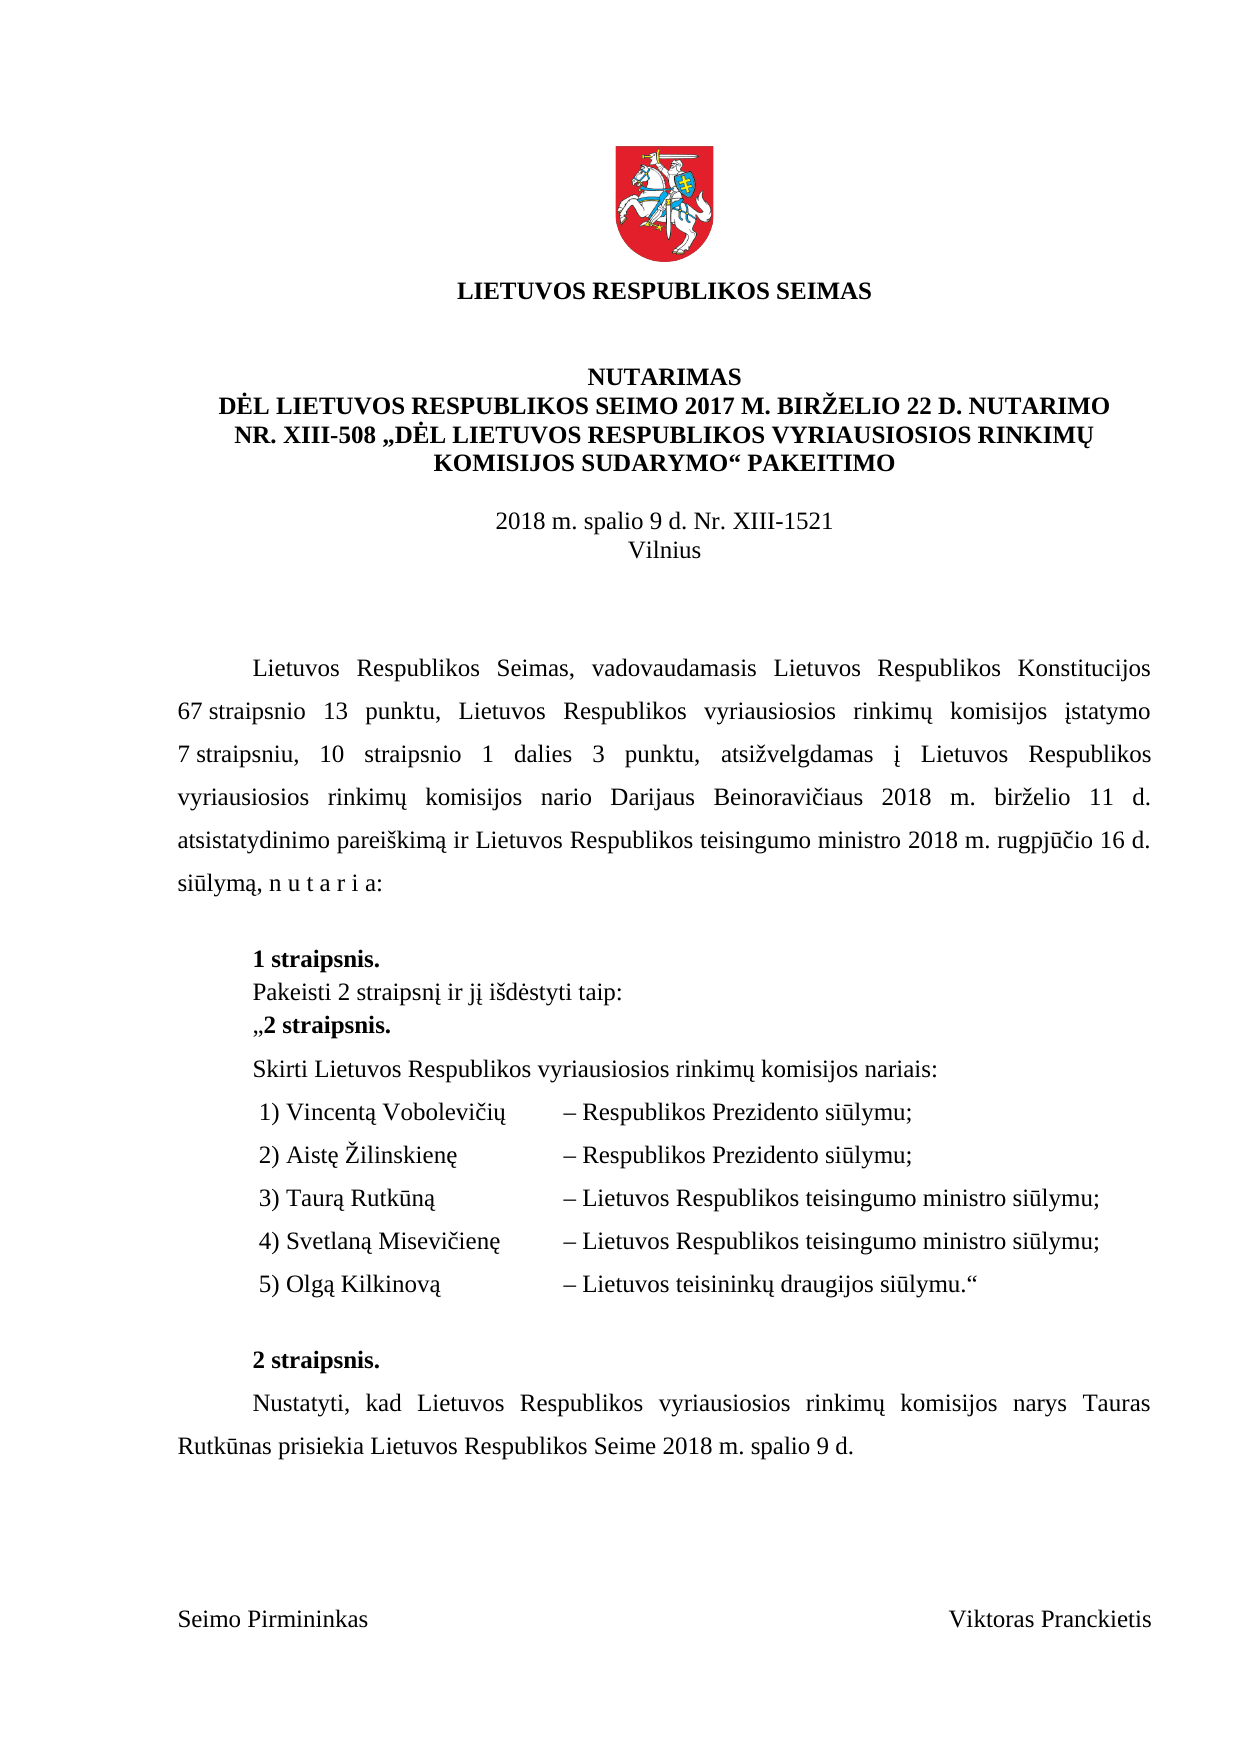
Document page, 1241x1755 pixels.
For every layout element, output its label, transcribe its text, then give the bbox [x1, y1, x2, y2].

table_cell 5) Olgą Kilkinovą [248, 1269, 552, 1312]
text NUTARIMAS [177, 362, 1152, 391]
text Seimo Pirmininkas Viktoras Pranckietis [177, 1604, 1152, 1632]
text 1 straipsnis. [177, 944, 1152, 973]
text Nustatyti, kad Lietuvos Respublikos vyriausiosios rinkimų komisijos narys Tauras Rutkūnas prisiekia Lietuvos Respublikos Seime 2018 m. spalio 9 d. [177, 1388, 1152, 1460]
text „2 straipsnis. [177, 1011, 1152, 1039]
text 2018 m. spalio 9 d. Nr. XIII-1521 [177, 506, 1152, 535]
text LIETUVOS RESPUBLIKOS SEIMAS [177, 276, 1152, 305]
table_cell – Respublikos Prezidento siūlymu; [552, 1140, 1152, 1183]
text DĖL LIETUVOS RESPUBLIKOS SEIMO 2017 M. BIRŽELIO 22 D. NUTARIMO NR. XIII-508 „DĖL LIETUVOS RESPUBLIKOS VYRIAUSIOSIOS RINKIMŲ KOMISIJOS SUDARYMO“ PAKEITIMO [177, 391, 1152, 477]
table_header – Respublikos Prezidento siūlymu; [552, 1097, 1152, 1140]
table_cell – Lietuvos Respublikos teisingumo ministro siūlymu; [552, 1226, 1152, 1269]
table_cell 3) Taurą Rutkūną [248, 1183, 552, 1226]
table_cell – Lietuvos Respublikos teisingumo ministro siūlymu; [552, 1183, 1152, 1226]
table_cell 4) Svetlaną Misevičienę [248, 1226, 552, 1269]
text 2 straipsnis. [177, 1345, 1152, 1374]
text Pakeisti 2 straipsnį ir jį išdėstyti taip: [177, 977, 1152, 1006]
text Skirti Lietuvos Respublikos vyriausiosios rinkimų komisijos nariais: [177, 1054, 1152, 1082]
table_header 1) Vincentą Vobolevičių [248, 1097, 552, 1140]
table_cell 2) Aistę Žilinskienę [248, 1140, 552, 1183]
table_cell – Lietuvos teisininkų draugijos siūlymu.“ [552, 1269, 1152, 1312]
text Vilnius [177, 535, 1152, 563]
text Lietuvos Respublikos Seimas, vadovaudamasis Lietuvos Respublikos Konstitucijos 67 straipsnio 13 punktu, Lietuvos Respublikos vyriausiosios rinkimų komisijos įstatymo 7 straipsniu, 10 straipsnio 1 dalies 3 punktu, atsižvelgdamas į Lietuvos Respublikos vyriausiosios rinkimų komisijos nario Darijaus Beinoravičiaus 2018 m. birželio 11 d. atsistatydinimo pareiškimą ir Lietuvos Respublikos teisingumo ministro 2018 m. rugpjūčio 16 d. siūlymą, nutaria: [177, 653, 1152, 897]
